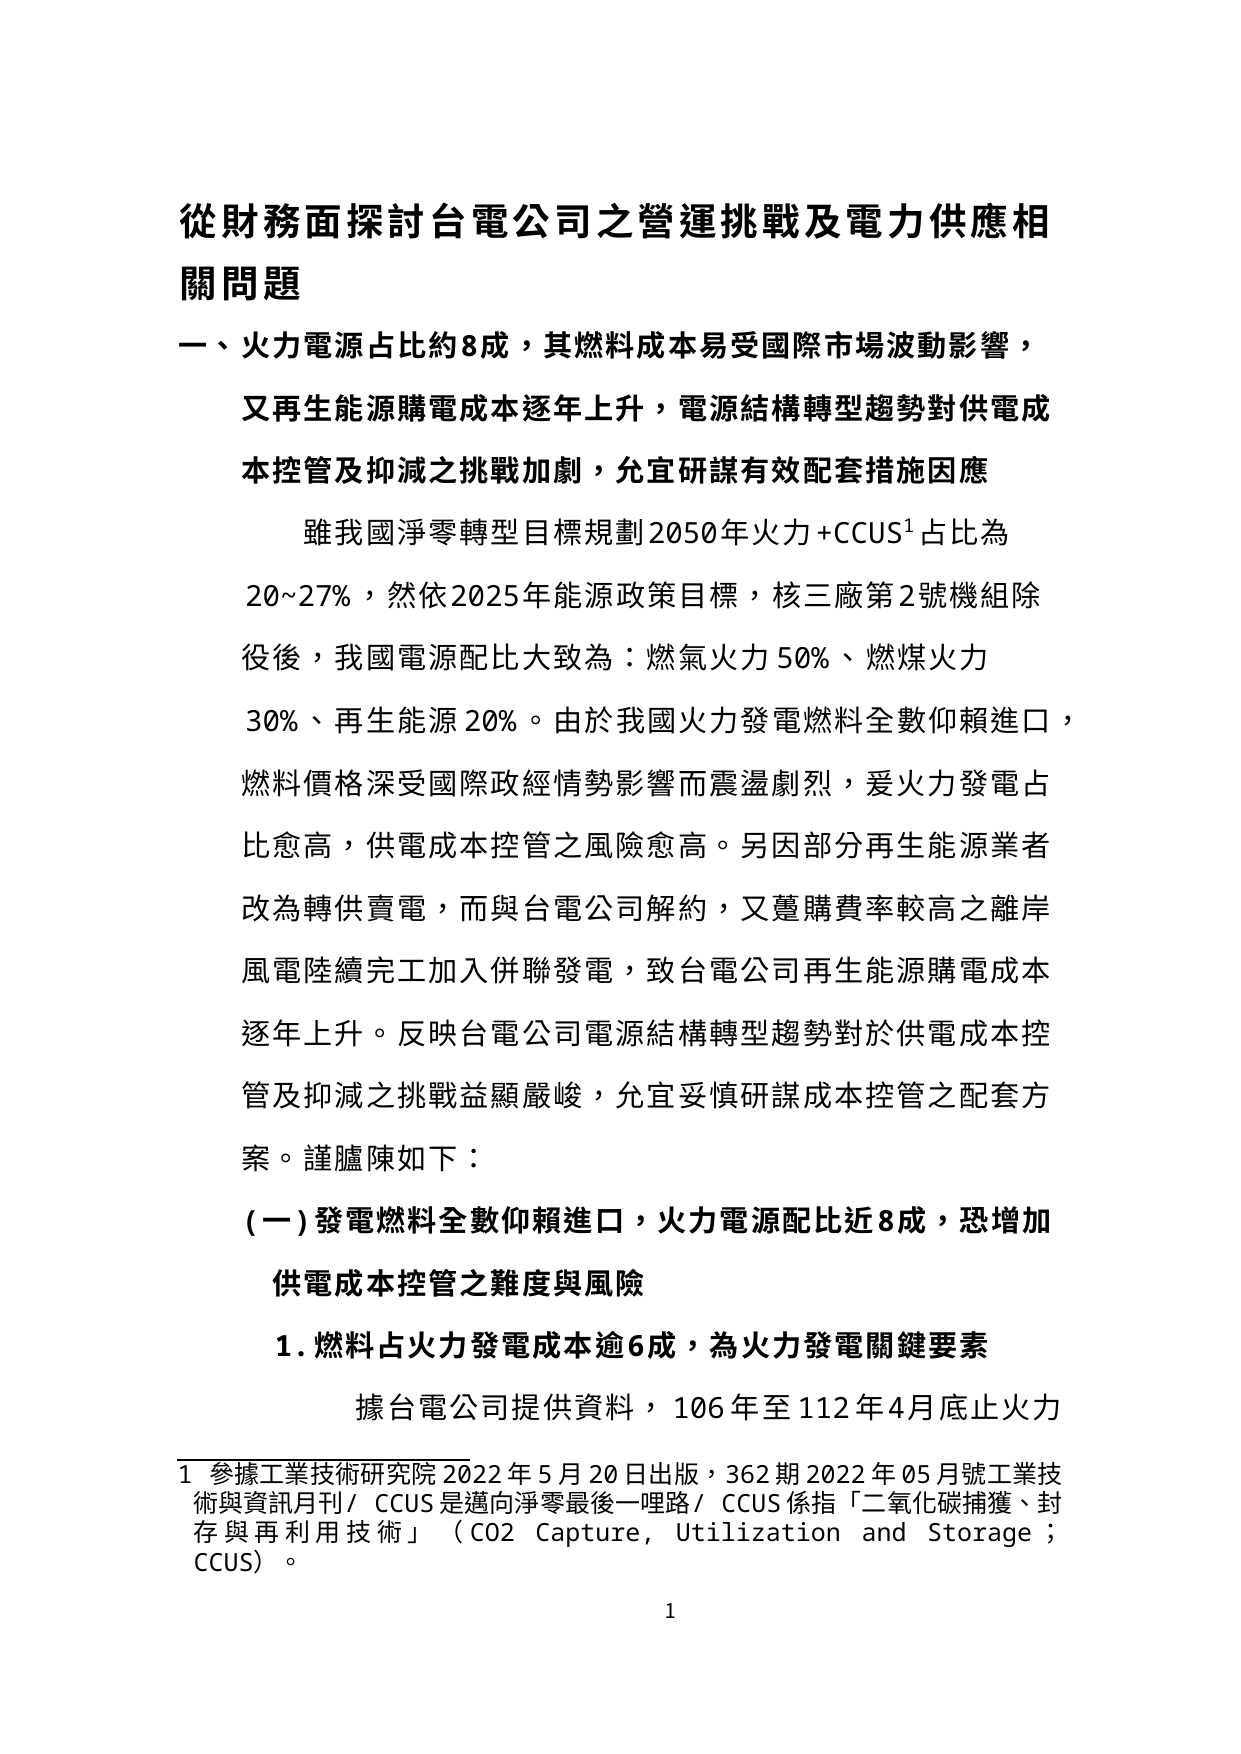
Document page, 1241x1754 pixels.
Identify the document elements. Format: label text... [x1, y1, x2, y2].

text 從財務面探討台電公司之營運挑戰及電力供應相關問題 [177, 177, 1063, 302]
text 參據工業技術研究院2022年5月20日出版，362期2022年05月號工業技術與資訊月刊/ CCUS是邁向淨零最後一哩路/ CCUS係指「二氧化碳捕獲、封存與再利用技術」（CO2 Capture, Utilization and Storage；CCUS）。 [177, 1460, 1063, 1577]
text (一)發電燃料全數仰賴進口，火力電源配比近8成，恐增加供電成本控管之難度與風險 [236, 1177, 1063, 1302]
text 雖我國淨零轉型目標規劃2050年火力+CCUS占比為20~27%，然依2025年能源政策目標，核三廠第2號機組除役後，我國電源配比大致為：燃氣火力50%、燃煤火力30%、再生能源20%。由於我國火力發電燃料全數仰賴進口，燃料價格深受國際政經情勢影響而震盪劇烈，爰火力發電占比愈高，供電成本控管之風險愈高。另因部分再生能源業者改為轉供賣電，而與台電公司解約，又躉購費率較高之離岸風電陸續完工加入併聯發電，致台電公司再生能源購電成本逐年上升。反映台電公司電源結構轉型趨勢對於供電成本控管及抑減之挑戰益顯嚴峻，允宜妥慎研謀成本控管之配套方案。謹臚陳如下： [236, 490, 1063, 1177]
text 1.燃料占火力發電成本逾6成，為火力發電關鍵要素 [266, 1302, 1063, 1365]
text 一、火力電源占比約8成，其燃料成本易受國際市場波動影響，又再生能源購電成本逐年上升，電源結構轉型趨勢對供電成本控管及抑減之挑戰加劇，允宜研謀有效配套措施因應 [177, 302, 1063, 490]
text 據台電公司提供資料，106年至112年4月底止火力 [295, 1365, 1063, 1427]
